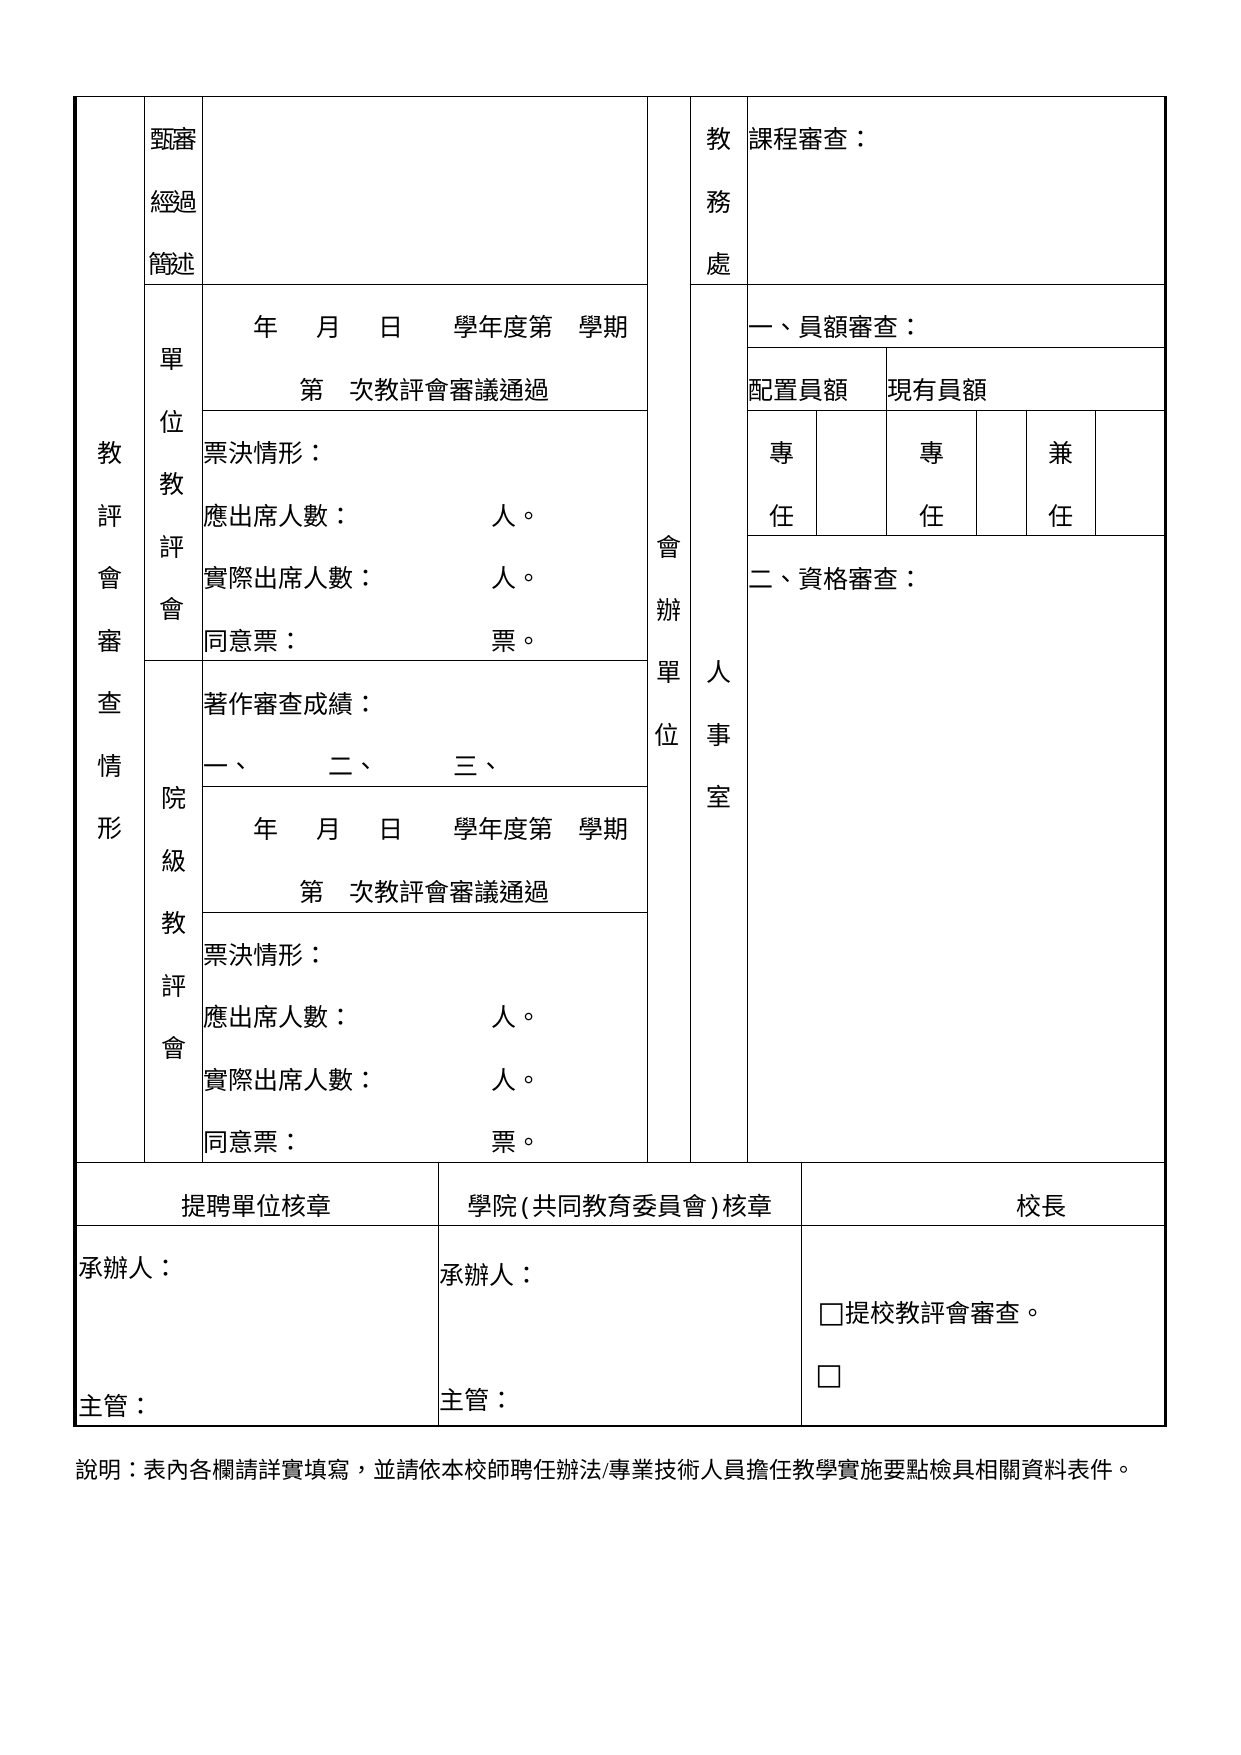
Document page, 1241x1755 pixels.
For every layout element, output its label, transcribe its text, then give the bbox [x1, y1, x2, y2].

table_cell [817, 411, 886, 535]
table_cell 年 月 日 學年度第 學期 第 次教評會審議通過 [203, 285, 647, 410]
table_cell 課程審查： [748, 97, 1164, 284]
table_cell 著作審查成績： 一、 二、 三、 [203, 661, 647, 786]
table_cell 現有員額 [887, 348, 1164, 410]
table_cell 會辦單位 [648, 97, 690, 1162]
table_cell 學院(共同教育委員會)核章 [439, 1163, 801, 1225]
table_cell 教 評 會 審 查 情 形 [77, 97, 144, 1162]
table_cell 兼 任 [1027, 411, 1095, 535]
table_cell 專 任 [748, 411, 816, 535]
table_cell □提校教評會審查。 □ [802, 1226, 1164, 1425]
table_cell [203, 97, 647, 284]
table_cell [1096, 411, 1164, 535]
table_cell 校長 [802, 1163, 1164, 1225]
table_cell 專 任 [887, 411, 976, 535]
table_cell 人 事 室 [691, 285, 747, 1162]
table_cell 二、資格審查： [748, 536, 1164, 1162]
table_cell 一、員額審查： [748, 285, 1164, 347]
table_cell 年 月 日 學年度第 學期 第 次教評會審議通過 [203, 787, 647, 911]
table_cell 提聘單位核章 [77, 1163, 438, 1225]
table_cell 甄審經過簡述 [145, 97, 202, 284]
table_cell 承辦人： 主管： [77, 1226, 438, 1425]
table_cell 承辦人： 主管： [439, 1226, 801, 1425]
table_cell 票決情形： 應出席人數： 人。 實際出席人數： 人。 同意票： 票。 [203, 411, 647, 660]
table_cell 單 位 教 評 會 [145, 285, 202, 660]
table_cell 教 務 處 [691, 97, 747, 284]
table_cell 配置員額 [748, 348, 886, 410]
text 說明：表內各欄請詳實填寫，並請依本校師聘任辦法/專業技術人員擔任教學實施要點檢具相關資料表件。 [75, 1427, 1165, 1489]
table_cell [977, 411, 1026, 535]
table_cell 票決情形： 應出席人數： 人。 實際出席人數： 人。 同意票： 票。 [203, 913, 647, 1162]
table_cell 院 級 教 評 會 [145, 661, 202, 1162]
